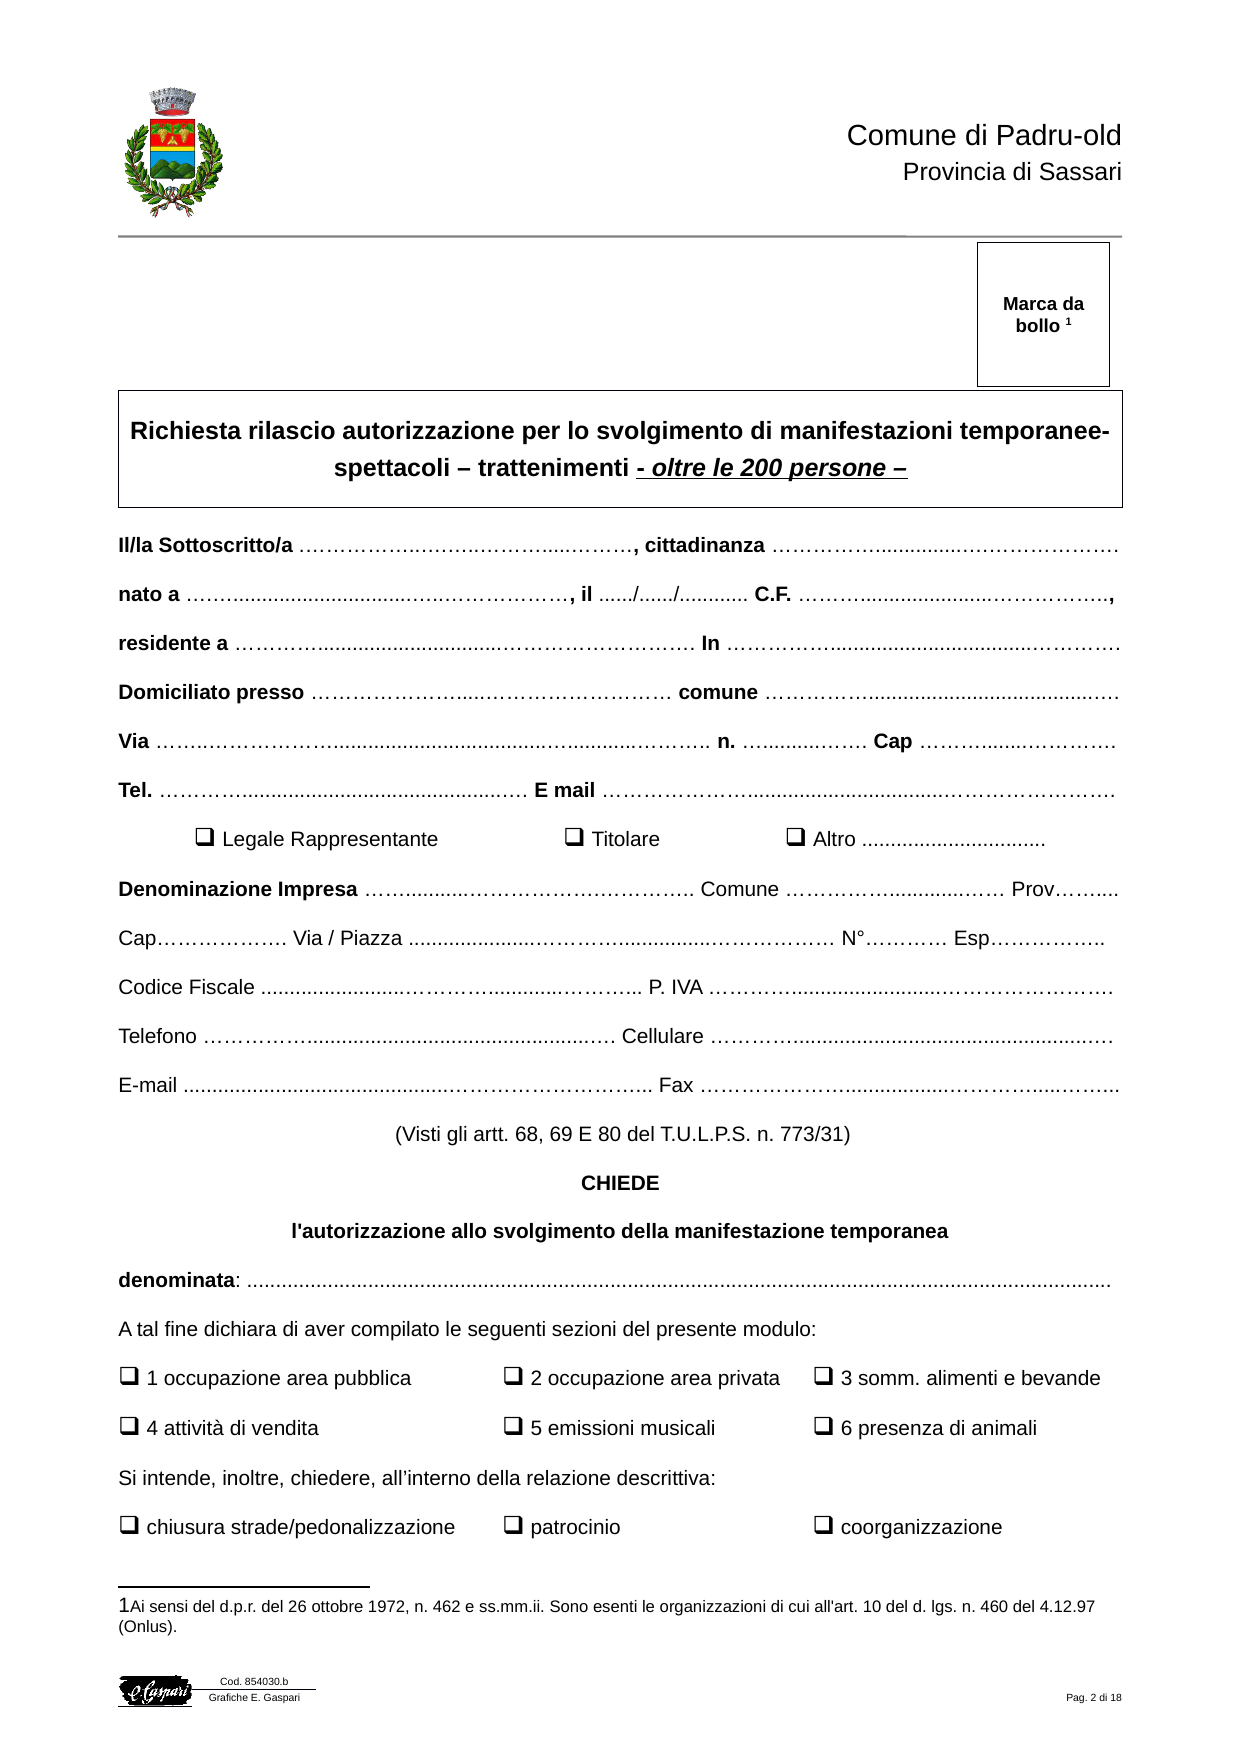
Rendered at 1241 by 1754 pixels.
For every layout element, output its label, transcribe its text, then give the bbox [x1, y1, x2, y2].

picture [118, 1674, 192, 1706]
text CHIEDE [118, 1170, 1122, 1194]
text Via ……..……………….....................................…............……….. n. …..........……. Cap ………........…………. [118, 729, 1122, 753]
text  Legale Rappresentante  Titolare  Altro ................................ [118, 827, 1122, 852]
text Il/la Sottoscritto/a .……………..….…..……….....………, cittadinanza ……………...............….………………. [118, 533, 1122, 557]
text Provincia di Sassari [224, 157, 1122, 185]
text l'autorizzazione allo svolgimento della manifestazione temporanea [118, 1219, 1122, 1243]
text Tel. ………….............................................…. E mail …………………..................................……………………. [118, 778, 1122, 802]
text Comune di Padru-old [224, 118, 1122, 152]
picture [122, 87, 224, 219]
text Telefono …………….................................................…. Cellulare …………...................................................…. [118, 1023, 1122, 1047]
text (Visti gli artt. 68, 69 E 80 del T.U.L.P.S. n. 773/31) [118, 1121, 1122, 1145]
table_header Richiesta rilascio autorizzazione per lo svolgimento di manifestazioni temporanee- spettacoli – trattenimenti - oltre le 200 persone – [119, 391, 1122, 507]
text  4 attività di vendita  5 emissioni musicali  6 presenza di animali [118, 1416, 1122, 1441]
text Si intende, inoltre, chiedere, all’interno della relazione descrittiva: [118, 1466, 1122, 1490]
text Cap………………. Via / Piazza ......................…………................……………… N°………… Esp…………….. [118, 926, 1122, 949]
text Denominazione Impresa ……...........……………….………….. Comune …………….............…… Prov…….... [118, 877, 1122, 901]
text residente a …………................................………………………. In ……………...................................…………. [118, 631, 1122, 655]
text  chiusura strade/pedonalizzazione  patrocinio  coorganizzazione [118, 1515, 1122, 1540]
text E-mail ..............................................………………………... Fax …………………..................………….....……... [118, 1072, 1122, 1096]
text  1 occupazione area pubblica  2 occupazione area privata  3 somm. alimenti e bevande [118, 1366, 1122, 1391]
text nato a ….…...............................…..………………, il ....../....../............ C.F. ……….......................…………….., [118, 582, 1122, 606]
text Domiciliato presso ………………….....……………………… comune …………….......................................…. [118, 680, 1122, 704]
text Codice Fiscale .........................………….............………... P. IVA …………..........................……………………. [118, 974, 1122, 998]
table_header Marca da bollo [978, 243, 1109, 386]
text denominata: ...................................................................................................................................................... [118, 1268, 1122, 1292]
text A tal fine dichiara di aver compilato le seguenti sezioni del presente modulo: [118, 1317, 1122, 1341]
